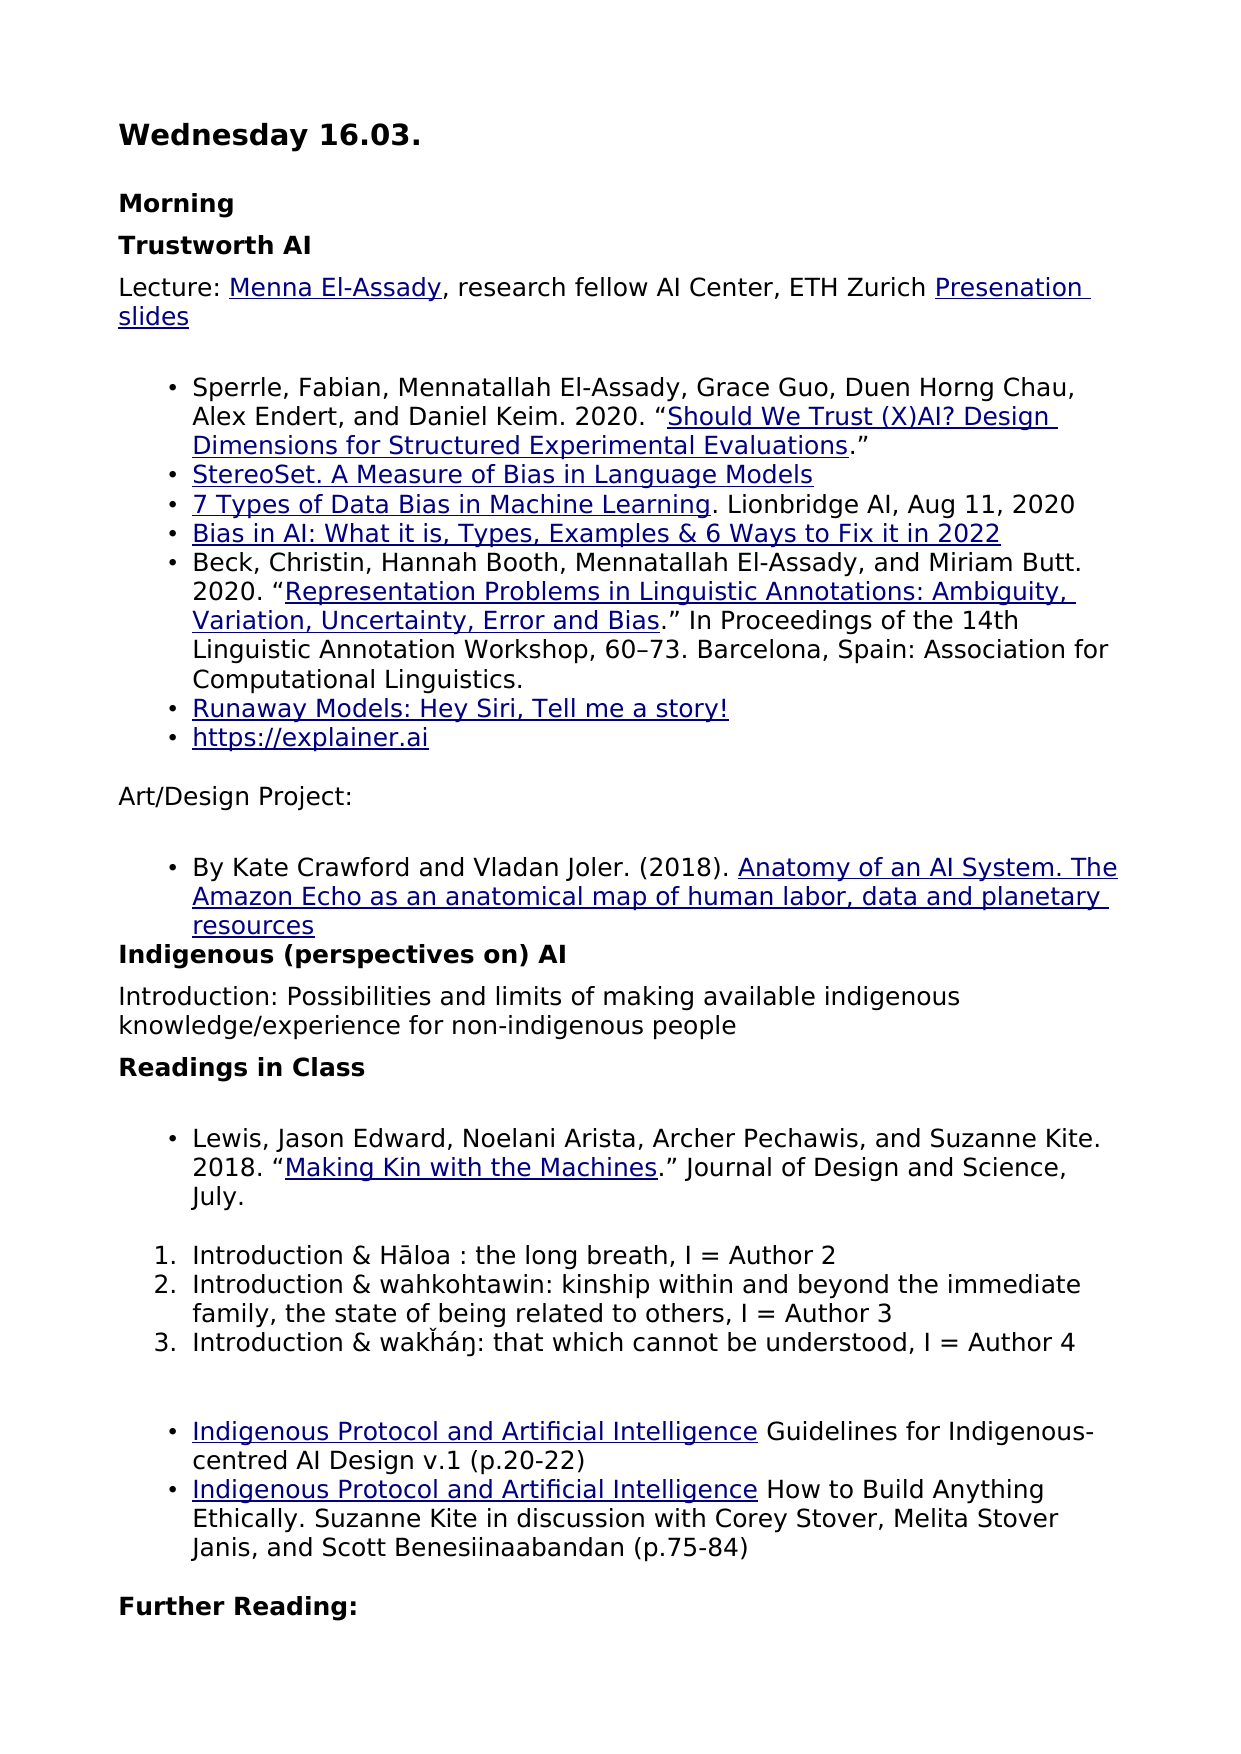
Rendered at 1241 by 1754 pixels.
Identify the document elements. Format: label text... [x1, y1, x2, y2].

list StereoSet. A Measure of Bias in Language Models [177, 461, 1122, 490]
list Introduction & wahkohtawin: kinship within and beyond the immediate family, the state of being related to others, I = Author 3 [177, 1270, 1122, 1329]
list Bias in AI: What it is, Types, Examples & 6 Ways to Fix it in 2022 [177, 519, 1122, 548]
text Further Reading: [118, 1592, 1122, 1621]
text Lecture: Menna El-Assady, research fellow AI Center, ETH Zurich Presenation slides [118, 273, 1122, 331]
text Indigenous (perspectives on) AI [118, 941, 1122, 970]
text Trustworth AI [118, 231, 1122, 260]
list https://explainer.ai [177, 723, 1122, 752]
list Introduction & wakȟáŋ: that which cannot be understood, I = Author 4 [177, 1329, 1122, 1358]
list Beck, Christin, Hannah Booth, Mennatallah El-Assady, and Miriam Butt. 2020. “Representation Problems in Linguistic Annotations: Ambiguity, Variation, Uncertainty, Error and Bias.” In Proceedings of the 14th Linguistic Annotation Workshop, 60–73. Barcelona, Spain: Association for Computational Linguistics. [177, 548, 1122, 694]
list 7 Types of Data Bias in Machine Learning. Lionbridge AI, Aug 11, 2020 [177, 490, 1122, 519]
list Runaway Models: Hey Siri, Tell me a story! [177, 694, 1122, 723]
list Indigenous Protocol and Artificial Intelligence Guidelines for Indigenous-centred AI Design v.1 (p.20-22) [177, 1417, 1122, 1475]
text Readings in Class [118, 1053, 1122, 1082]
list Lewis, Jason Edward, Noelani Arista, Archer Pechawis, and Suzanne Kite. 2018. “Making Kin with the Machines.” Journal of Design and Science, July. [177, 1124, 1122, 1212]
list Sperrle, Fabian, Mennatallah El-Assady, Grace Guo, Duen Horng Chau, Alex Endert, and Daniel Keim. 2020. “Should We Trust (X)AI? Design Dimensions for Structured Experimental Evaluations.” [177, 373, 1122, 461]
subtitle Wednesday 16.03. [118, 118, 1122, 152]
text Art/Design Project: [118, 782, 1122, 811]
list Indigenous Protocol and Artificial Intelligence How to Build Anything Ethically. Suzanne Kite in discussion with Corey Stover, Melita Stover Janis, and Scott Benesiinaabandan (p.75-84) [177, 1475, 1122, 1563]
list Introduction & Hāloa : the long breath, I = Author 2 [177, 1241, 1122, 1270]
list By Kate Crawford and Vladan Joler. (2018). Anatomy of an AI System. The Amazon Echo as an anatomical map of human labor, data and planetary resources [177, 853, 1122, 941]
subtitle Morning [118, 189, 1122, 219]
text Introduction: Possibilities and limits of making available indigenous knowledge/experience for non-indigenous people [118, 982, 1122, 1041]
